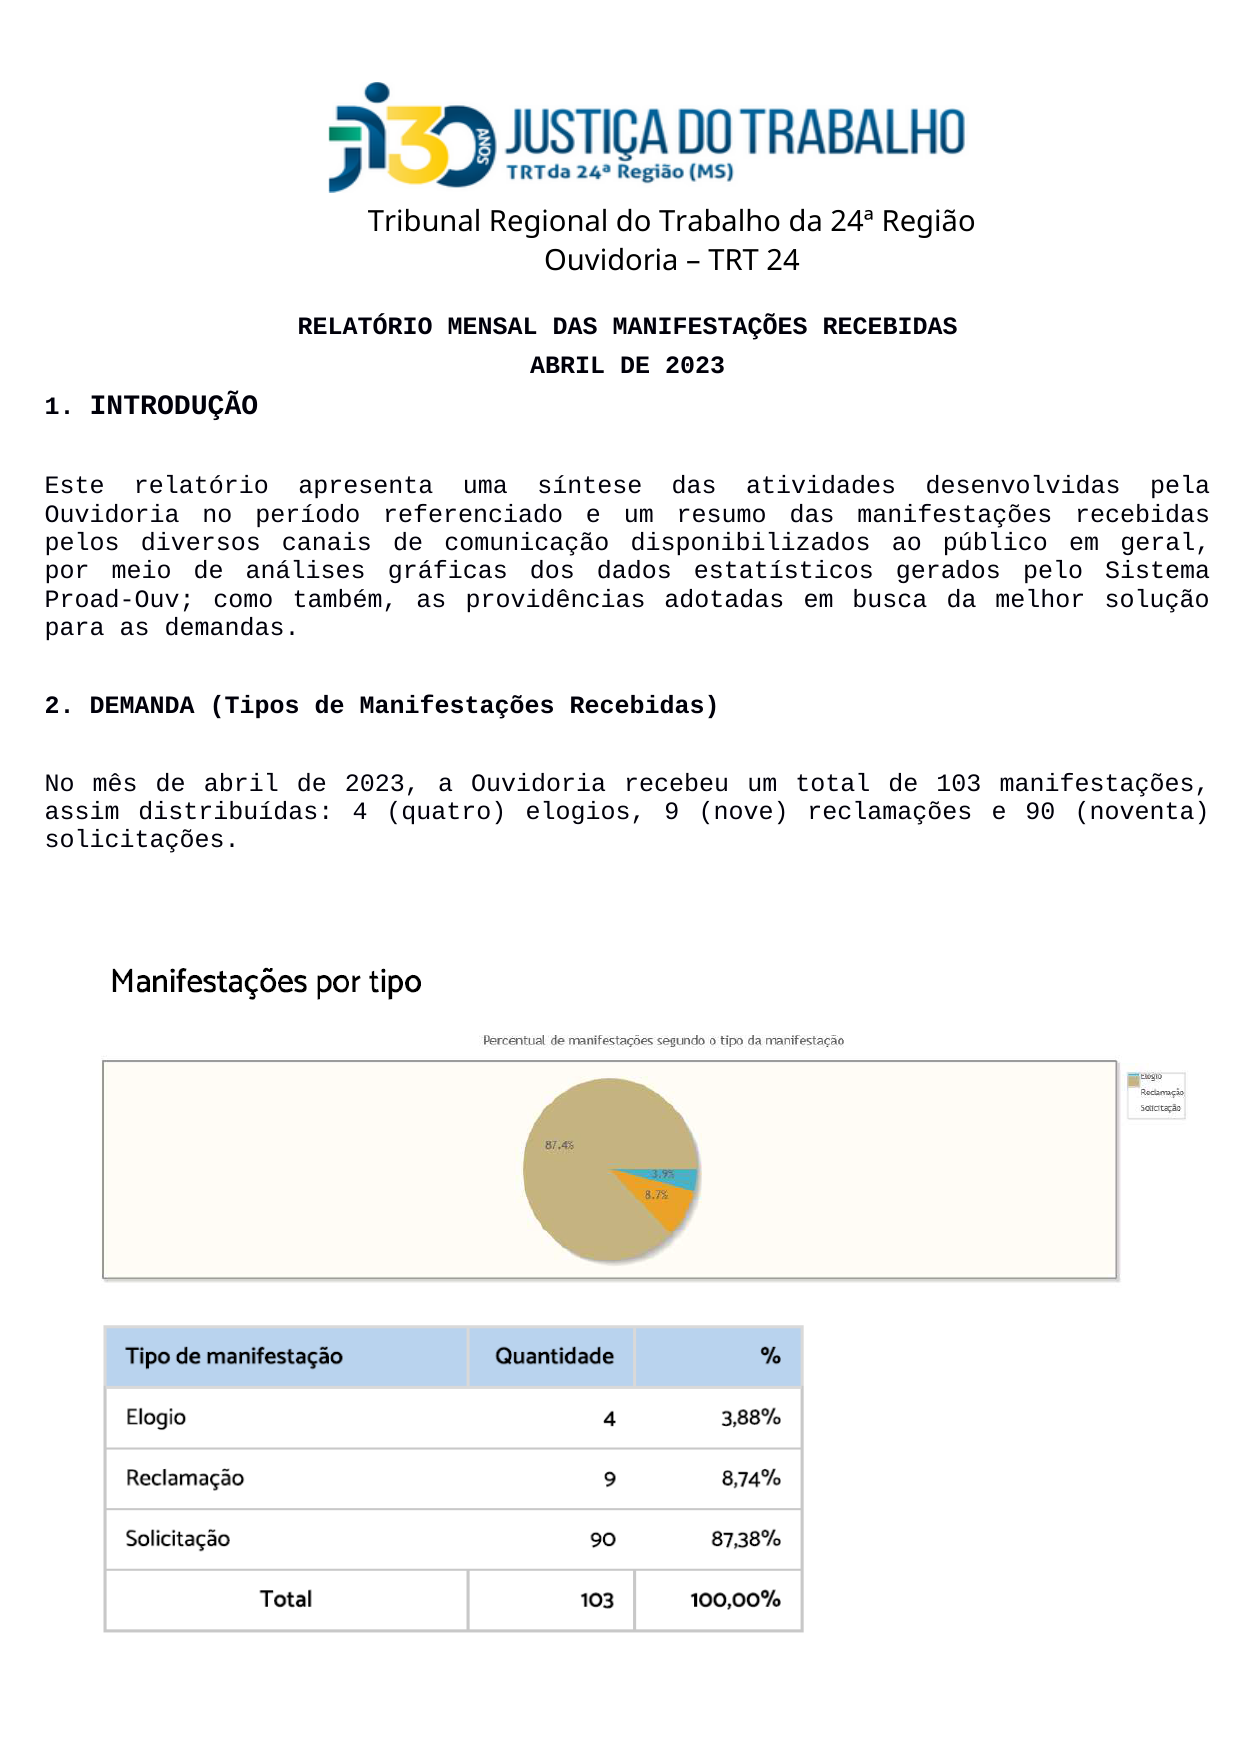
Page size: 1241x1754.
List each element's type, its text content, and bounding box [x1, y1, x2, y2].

text RELATÓRIO MENSAL DAS MANIFESTAÇÕES RECEBIDAS [44, 314, 1211, 342]
text 2. DEMANDA (Tipos de Manifestações Recebidas) [44, 692, 1211, 721]
text 1. INTRODUÇÃO [44, 391, 1211, 423]
text Este relatório apresenta uma síntese das atividades desenvolvidas pela Ouvidoria no período referenciado e um resumo das manifestações recebidas pelos diversos canais de comunicação disponibilizados ao público em geral, por meio de análises gráficas dos dados estatísticos gerados pelo Sistema Proad-Ouv; como também, as providências adotadas em busca da melhor solução para as demandas. [44, 473, 1211, 643]
text No mês de abril de 2023, a Ouvidoria recebeu um total de 103 manifestações, assim distribuídas: 4 (quatro) elogios, 9 (nove) reclamações e 90 (noventa) solicitações. [44, 770, 1211, 855]
picture [328, 82, 978, 193]
text ABRIL DE 2023 [44, 353, 1211, 381]
